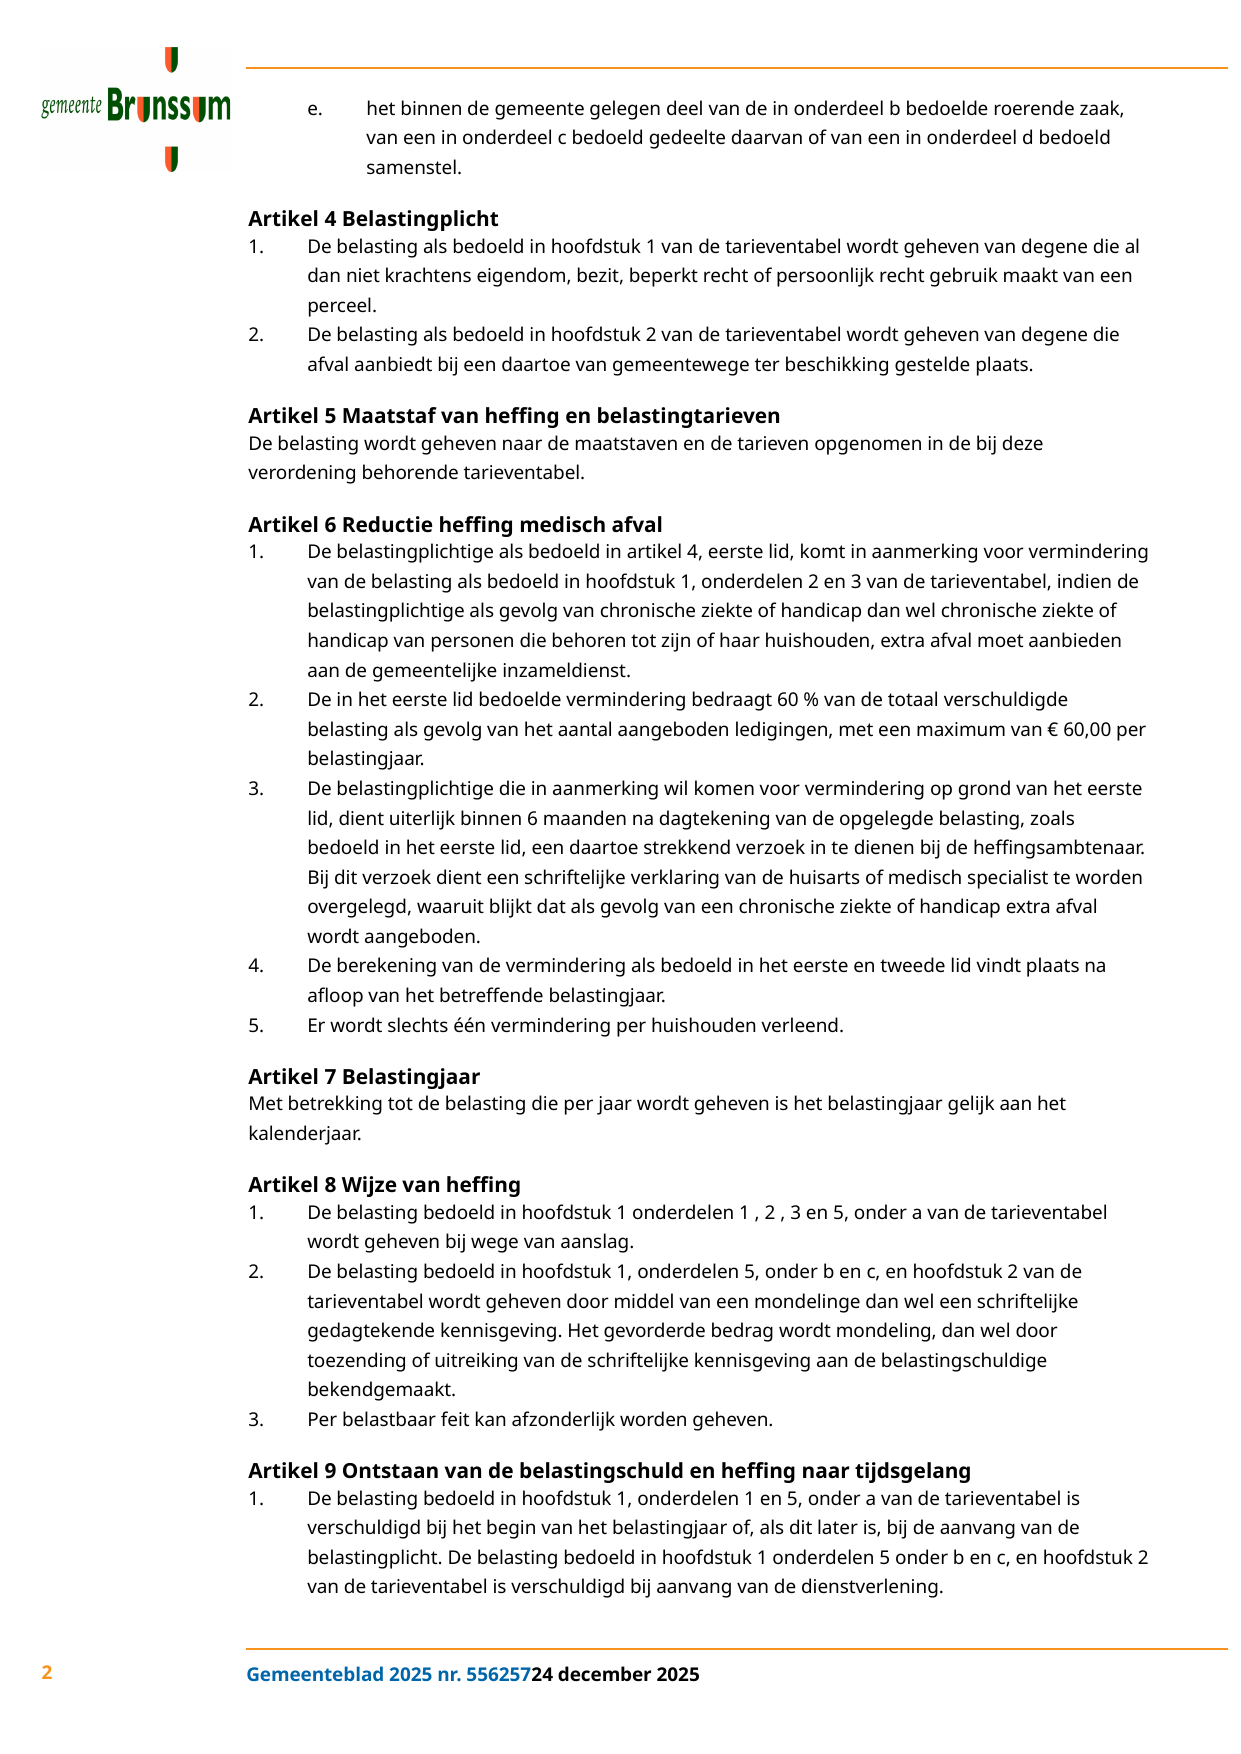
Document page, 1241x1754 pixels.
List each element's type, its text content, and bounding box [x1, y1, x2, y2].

list De belastingplichtige als bedoeld in artikel 4, eerste lid, komt in aanmerking voor vermindering van de belasting als bedoeld in hoofdstuk 1, onderdelen 2 en 3 van de tarieventabel, indien de belastingplichtige als gevolg van chronische ziekte of handicap dan wel chronische ziekte of handicap van personen die behoren tot zijn of haar huishouden, extra afval moet aanbieden aan de gemeentelijke inzameldienst. [248, 538, 1152, 682]
list De in het eerste lid bedoelde vermindering bedraagt 60 % van de totaal verschuldigde belasting als gevolg van het aantal aangeboden ledigingen, met een maximum van € 60,00 per belastingjaar. [248, 686, 1152, 771]
list het binnen de gemeente gelegen deel van de in onderdeel b bedoelde roerende zaak, van een in onderdeel c bedoeld gedeelte daarvan of van een in onderdeel d bedoeld samenstel. [307, 95, 1152, 180]
list Per belastbaar feit kan afzonderlijk worden geheven. [248, 1406, 1152, 1432]
list De belasting als bedoeld in hoofdstuk 2 van de tarieventabel wordt geheven van degene die afval aanbiedt bij een daartoe van gemeentewege ter beschikking gestelde plaats. [248, 322, 1152, 377]
text De belasting wordt geheven naar de maatstaven en de tarieven opgenomen in de bij deze verordening behorende tarieventabel. [248, 430, 1152, 485]
text Artikel 6 Reductie heffing medisch afval [248, 510, 1152, 538]
list De berekening van de vermindering als bedoeld in het eerste en tweede lid vindt plaats na afloop van het betreffende belastingjaar. [248, 953, 1152, 1008]
text Artikel 9 Ontstaan van de belastingschuld en heffing naar tijdsgelang [248, 1457, 1152, 1485]
list Er wordt slechts één vermindering per huishouden verleend. [248, 1012, 1152, 1037]
list De belasting als bedoeld in hoofdstuk 1 van de tarieventabel wordt geheven van degene die al dan niet krachtens eigendom, bezit, beperkt recht of persoonlijk recht gebruik maakt van een perceel. [248, 233, 1152, 318]
text Artikel 5 Maatstaf van heffing en belastingtarieven [248, 402, 1152, 430]
list De belasting bedoeld in hoofdstuk 1 onderdelen 1 , 2 , 3 en 5, onder a van de tarieventabel wordt geheven bij wege van aanslag. [248, 1199, 1152, 1254]
text Artikel 8 Wijze van heffing [248, 1171, 1152, 1199]
text Artikel 7 Belastingjaar [248, 1062, 1152, 1091]
list De belasting bedoeld in hoofdstuk 1, onderdelen 5, onder b en c, en hoofdstuk 2 van de tarieventabel wordt geheven door middel van een mondelinge dan wel een schriftelijke gedagtekende kennisgeving. Het gevorderde bedrag wordt mondeling, dan wel door toezending of uitreiking van de schriftelijke kennisgeving aan de belastingschuldige bekendgemaakt. [248, 1258, 1152, 1402]
text Met betrekking tot de belasting die per jaar wordt geheven is het belastingjaar gelijk aan het kalenderjaar. [248, 1091, 1152, 1146]
picture [41, 47, 231, 172]
text Artikel 4 Belastingplicht [248, 204, 1152, 233]
list De belastingplichtige die in aanmerking wil komen voor vermindering op grond van het eerste lid, dient uiterlijk binnen 6 maanden na dagtekening van de opgelegde belasting, zoals bedoeld in het eerste lid, een daartoe strekkend verzoek in te dienen bij de heffingsambtenaar. Bij dit verzoek dient een schriftelijke verklaring van de huisarts of medisch specialist te worden overgelegd, waaruit blijkt dat als gevolg van een chronische ziekte of handicap extra afval wordt aangeboden. [248, 775, 1152, 949]
list De belasting bedoeld in hoofdstuk 1, onderdelen 1 en 5, onder a van de tarieventabel is verschuldigd bij het begin van het belastingjaar of, als dit later is, bij de aanvang van de belastingplicht. De belasting bedoeld in hoofdstuk 1 onderdelen 5 onder b en c, en hoofdstuk 2 van de tarieventabel is verschuldigd bij aanvang van de dienstverlening. [248, 1485, 1152, 1599]
